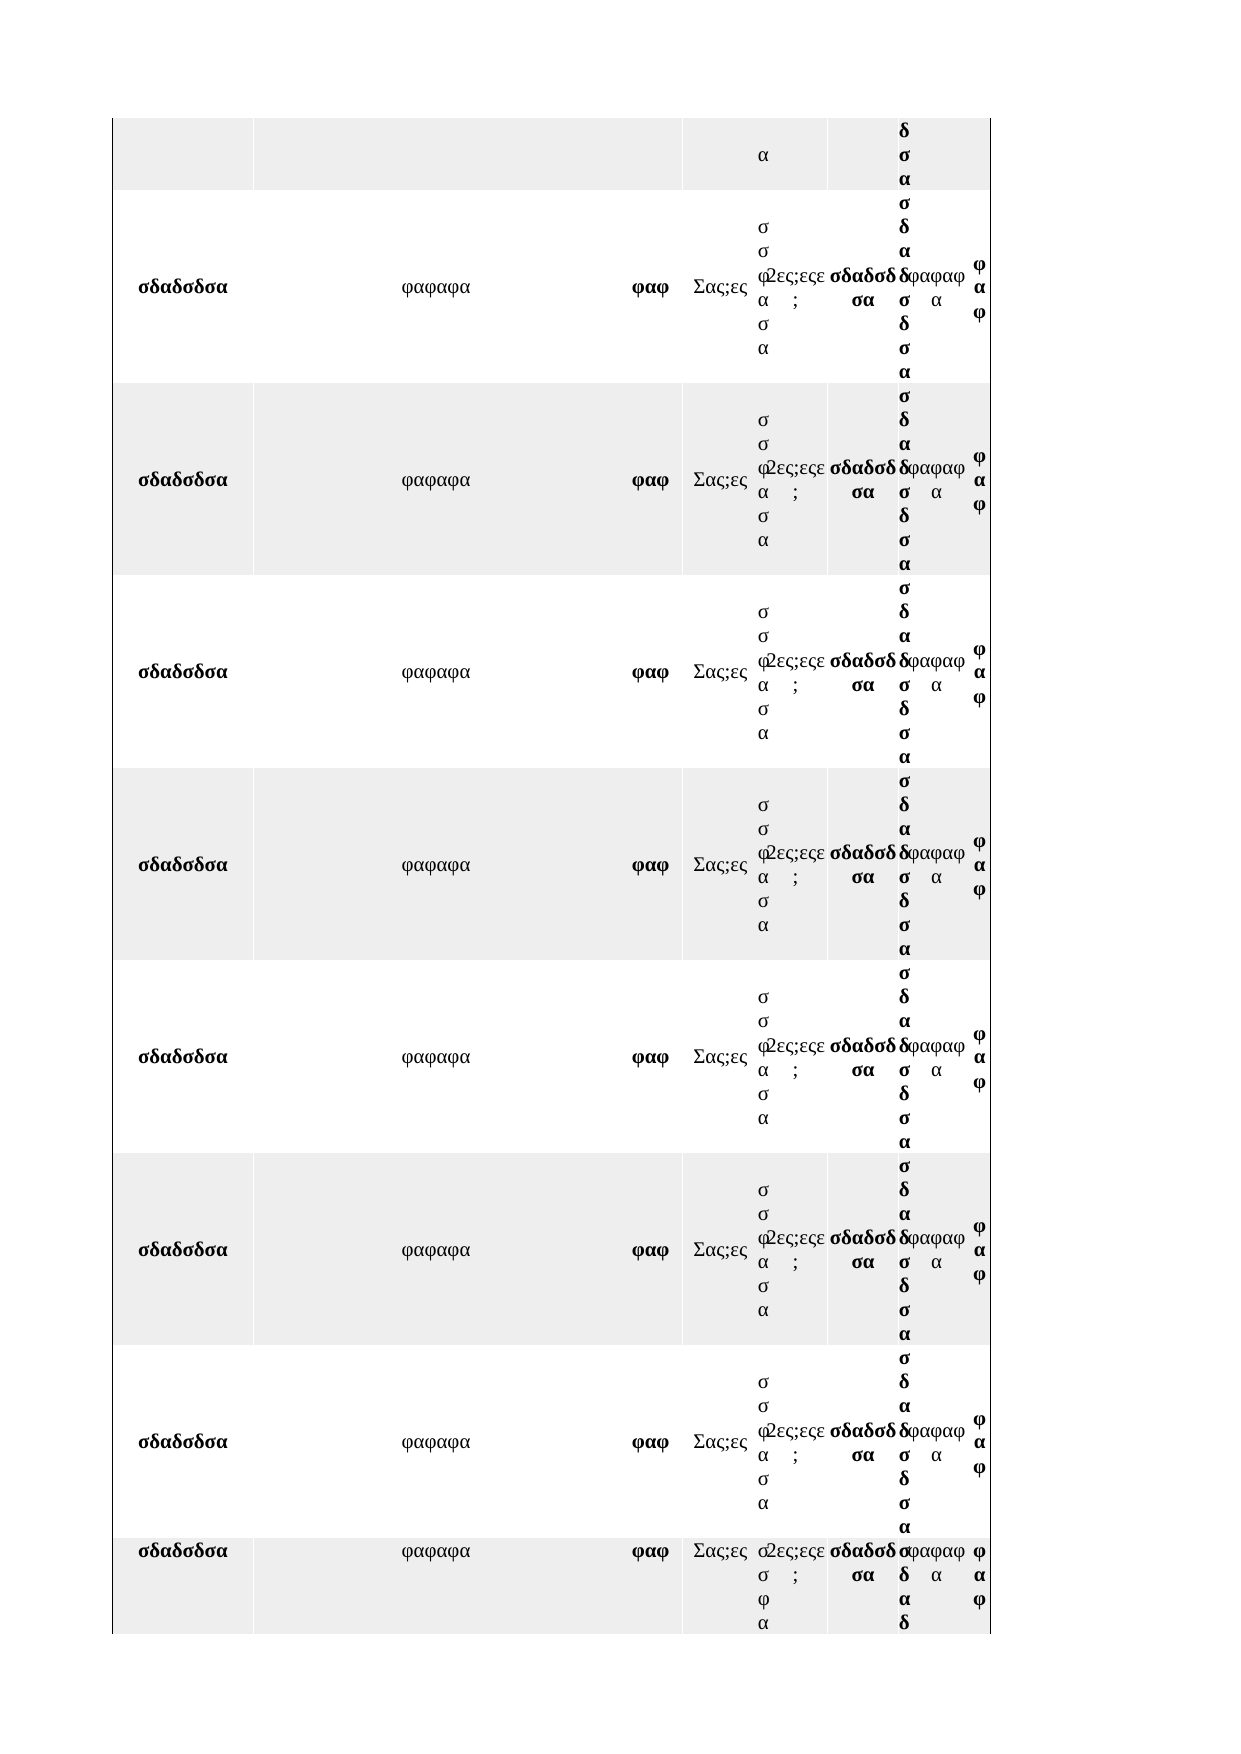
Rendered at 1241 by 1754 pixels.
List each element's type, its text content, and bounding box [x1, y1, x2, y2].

table_cell φαφαφα [904, 190, 968, 383]
table_cell 2ες;εςε; [763, 960, 827, 1153]
table_cell φαφαφα [254, 960, 618, 1153]
table_cell 2ες;εςε; [763, 118, 827, 190]
table_cell σδαδσδσα [113, 960, 253, 1153]
table_cell σσφασα [758, 1579, 763, 1604]
table_cell σσφασα [758, 118, 763, 153]
table_cell φαφ [618, 1153, 682, 1345]
table_cell φαφ [618, 1538, 682, 1634]
table_cell σσφασα [758, 833, 763, 858]
table_cell σδαδσδσα [828, 768, 898, 960]
table_cell σδαδσδσα [828, 1538, 898, 1634]
table_cell σσφασα [758, 809, 763, 834]
table_cell σδαδσδσα [113, 1345, 253, 1538]
table_cell σσφασα [758, 545, 763, 575]
table_cell σδαδσδσα [828, 575, 898, 768]
table_cell 2ες;εςε; [763, 1345, 827, 1538]
table_cell σσφασα [758, 616, 763, 641]
table_cell φαφαφα [254, 1153, 618, 1345]
table_cell σσφασα [758, 1025, 763, 1051]
table_cell φαφαφα [254, 575, 618, 768]
table_cell φαφ [968, 1153, 990, 1345]
table_cell [828, 118, 898, 190]
table_cell φαφαφα [904, 768, 968, 960]
table_cell [254, 118, 618, 190]
table_cell [968, 118, 990, 190]
table_cell σσφασα [758, 160, 763, 190]
table_cell σσφασα [758, 1267, 763, 1291]
table_cell σδαδσδσα [828, 190, 898, 383]
table_cell φαφ [968, 190, 990, 383]
table_cell φαφ [618, 383, 682, 575]
table_cell σσφασα [758, 305, 763, 329]
table_cell σδαδσδσα [113, 1153, 253, 1345]
table_cell φαφ [968, 960, 990, 1153]
table_cell [618, 118, 682, 190]
table_cell σσφασα [758, 1508, 763, 1538]
table_cell Σας;ες [683, 1538, 758, 1634]
table_cell σσφασα [758, 1345, 763, 1387]
table_cell 2ες;εςε; [763, 768, 827, 960]
table_cell σσφασα [758, 497, 763, 521]
table_cell Σας;ες [683, 1153, 758, 1345]
table_cell σσφασα [758, 1386, 763, 1411]
table_cell φαφαφα [904, 1345, 968, 1538]
table_cell 2ες;εςε; [763, 190, 827, 383]
table_cell φαφαφα [904, 1153, 968, 1345]
table_cell σσφασα [758, 575, 763, 617]
table_cell σσφασα [758, 1315, 763, 1345]
table_cell σσφασα [758, 231, 763, 256]
table_cell Σας;ες [683, 190, 758, 383]
table_cell Σας;ες [683, 383, 758, 575]
table_cell σδαδσδσα [113, 768, 253, 960]
table_cell Σας;ες [683, 768, 758, 960]
table_cell φαφαφα [904, 118, 968, 190]
table_cell σδαδσδσα [828, 960, 898, 1153]
table_cell σσφασα [758, 1460, 763, 1484]
table_cell φαφαφα [254, 1538, 618, 1634]
table_cell φαφαφα [254, 768, 618, 960]
table_cell σσφασα [758, 930, 763, 960]
table_cell φαφαφα [254, 1345, 618, 1538]
table_cell σσφασα [758, 1555, 763, 1580]
table_cell 2ες;εςε; [763, 1153, 827, 1345]
table_cell σσφασα [758, 1153, 763, 1195]
table_cell σσφασα [758, 640, 763, 666]
table_cell 2ες;εςε; [763, 575, 827, 768]
table_cell φαφαφα [254, 383, 618, 575]
table_cell σσφασα [758, 738, 763, 768]
table_cell 2ες;εςε; [763, 383, 827, 575]
table_cell φαφ [968, 575, 990, 768]
table_cell σδαδσδσα [828, 1153, 898, 1345]
table_cell [683, 118, 758, 190]
table_cell φαφαφα [254, 190, 618, 383]
table_cell σδαδσδσα [113, 383, 253, 575]
table_cell σδαδσδσα [828, 1345, 898, 1538]
table_cell σσφασα [758, 1218, 763, 1243]
table_cell φαφ [968, 1345, 990, 1538]
table_cell φαφ [618, 1345, 682, 1538]
table_cell Σας;ες [683, 575, 758, 768]
table_cell σσφασα [758, 383, 763, 425]
table_cell σσφασα [758, 768, 763, 810]
table_cell σσφασα [758, 353, 763, 383]
table_cell σδαδσδσα [113, 190, 253, 383]
table_cell φαφ [618, 960, 682, 1153]
table_cell σσφασα [758, 1410, 763, 1436]
table_cell σδαδσδσα [113, 575, 253, 768]
table_cell φαφ [968, 383, 990, 575]
table_cell σσφασα [758, 690, 763, 714]
table_cell φαφαφα [904, 575, 968, 768]
table_cell σσφασα [758, 190, 763, 232]
table_cell Σας;ες [683, 1345, 758, 1538]
table_cell σδαδσδσα [828, 383, 898, 575]
table_cell φαφ [968, 1538, 990, 1634]
table_cell φαφ [618, 575, 682, 768]
table_cell σσφασα [758, 448, 763, 473]
table_cell φαφ [618, 190, 682, 383]
table_cell σσφασα [758, 424, 763, 449]
table_cell σσφασα [758, 1123, 763, 1153]
table_cell φαφαφα [904, 383, 968, 575]
table_cell σσφασα [758, 960, 763, 1002]
table_cell φαφ [618, 768, 682, 960]
table_cell σσφασα [758, 1075, 763, 1099]
table_cell σσφασα [758, 882, 763, 906]
table_cell φαφ [968, 768, 990, 960]
table_cell σσφασα [758, 1001, 763, 1026]
table_cell 2ες;εςε; [763, 1538, 827, 1634]
table_cell φαφαφα [904, 1538, 968, 1634]
table_cell φαφαφα [904, 960, 968, 1153]
table_cell σδαδσδσα [113, 1538, 253, 1634]
table_cell Σας;ες [683, 960, 758, 1153]
table_cell [113, 118, 253, 190]
table_cell σσφασα [758, 1194, 763, 1219]
table_cell σσφασα [758, 255, 763, 281]
